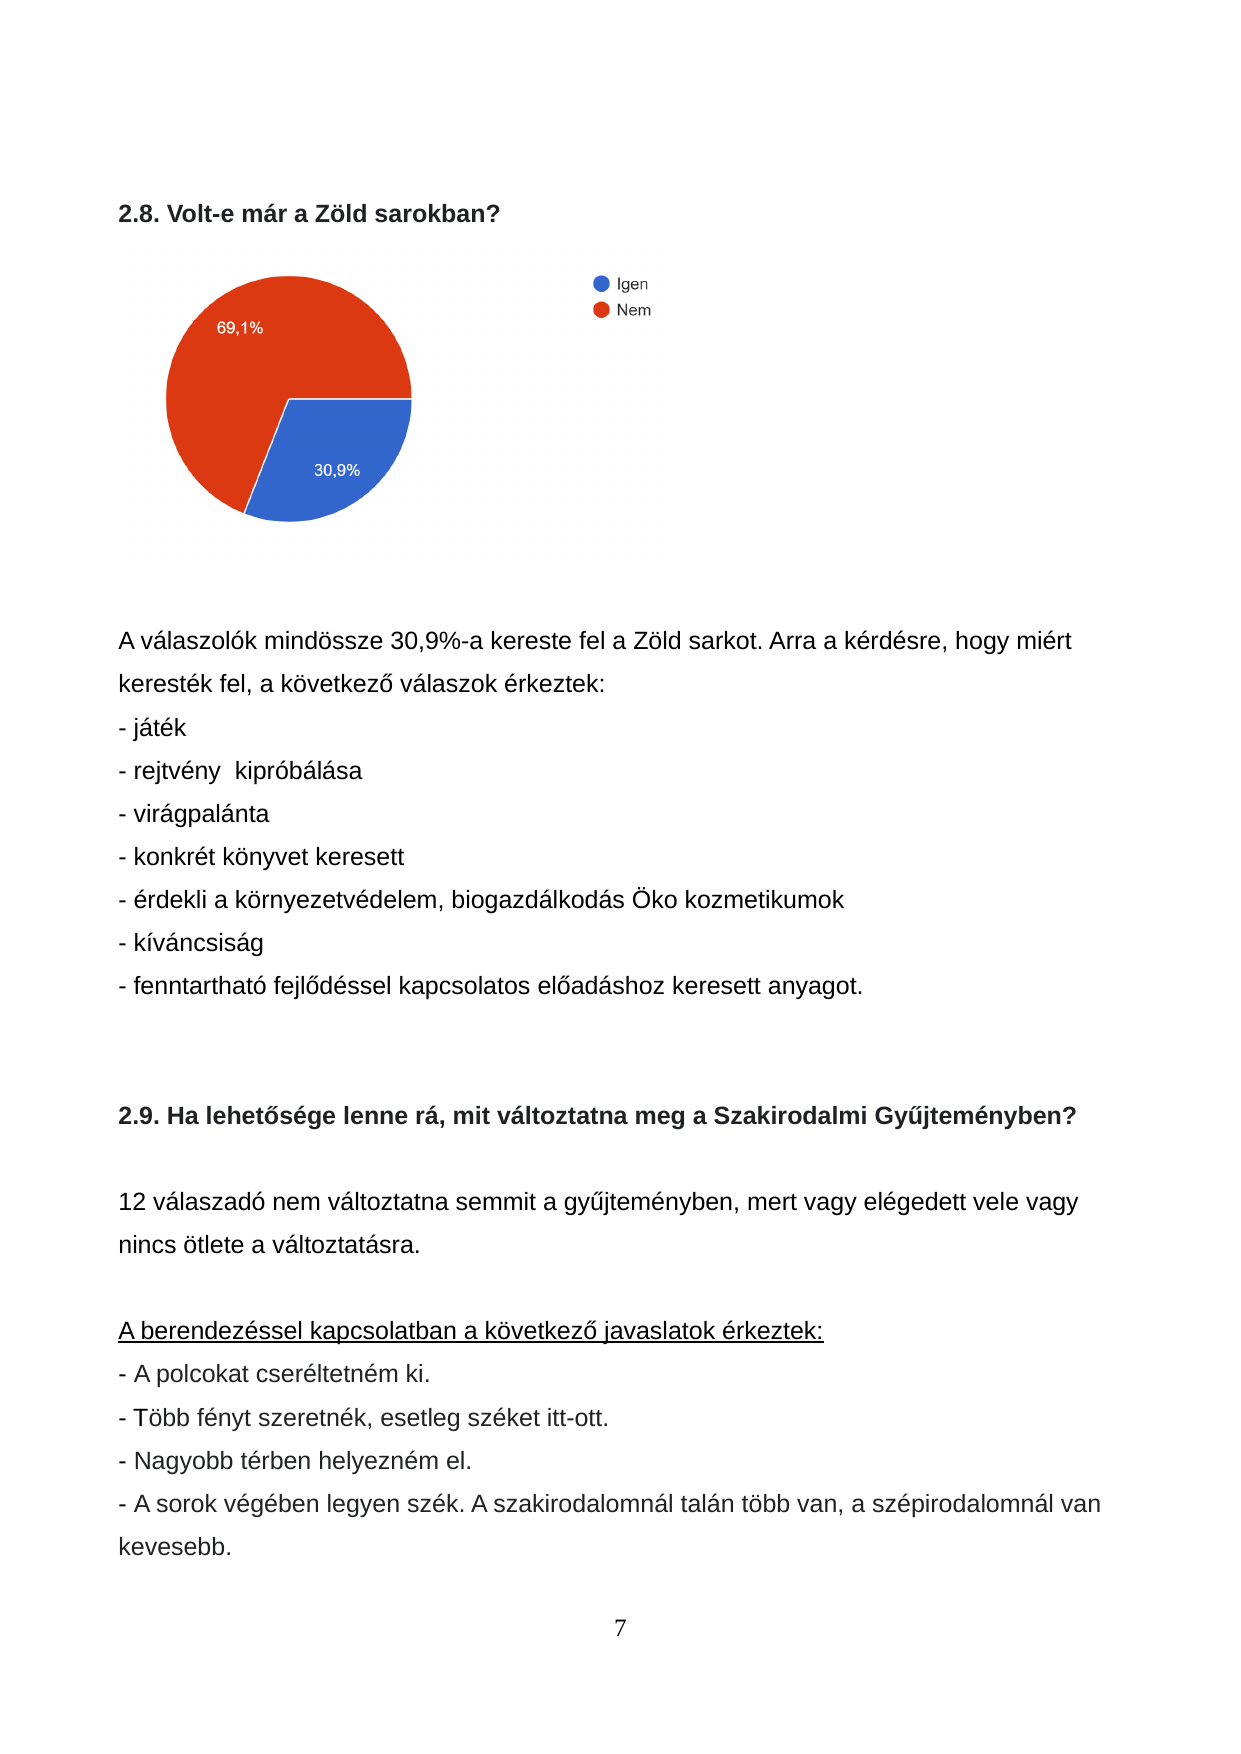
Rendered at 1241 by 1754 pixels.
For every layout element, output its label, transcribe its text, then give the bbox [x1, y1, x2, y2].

text 12 válaszadó nem változtatna semmit a gyűjteményben, mert vagy elégedett vele vagy nincs ötlete a változtatásra. [118, 1187, 1122, 1259]
text - Több fényt szeretnék, esetleg széket itt-ott. [118, 1402, 1122, 1431]
text - érdekli a környezetvédelem, biogazdálkodás Öko kozmetikumok [118, 885, 1122, 914]
text 2.9. Ha lehetősége lenne rá, mit változtatna meg a Szakirodalmi Gyűjteményben? [118, 1101, 1122, 1129]
text - játék [118, 712, 1122, 741]
text - kíváncsiság [118, 928, 1122, 957]
picture [118, 241, 547, 569]
text - rejtvény kipróbálása [118, 756, 1122, 784]
text A válaszolók mindössze 30,9%-a kereste fel a Zöld sarkot. Arra a kérdésre, hogy miért keresték fel, a következő válaszok érkeztek: [118, 626, 1122, 698]
text - fenntartható fejlődéssel kapcsolatos előadáshoz keresett anyagot. [118, 971, 1122, 1000]
text - A polcokat cseréltetném ki. [118, 1359, 1122, 1388]
text - Nagyobb térben helyezném el. [118, 1446, 1122, 1474]
text A berendezéssel kapcsolatban a következő javaslatok érkeztek: [118, 1316, 1122, 1345]
text - virágpalánta [118, 799, 1122, 827]
text 2.8. Volt-e már a Zöld sarokban? [118, 199, 1122, 227]
text - A sorok végében legyen szék. A szakirodalomnál talán több van, a szépirodalomnál van kevesebb. [118, 1489, 1122, 1561]
text - konkrét könyvet keresett [118, 842, 1122, 871]
